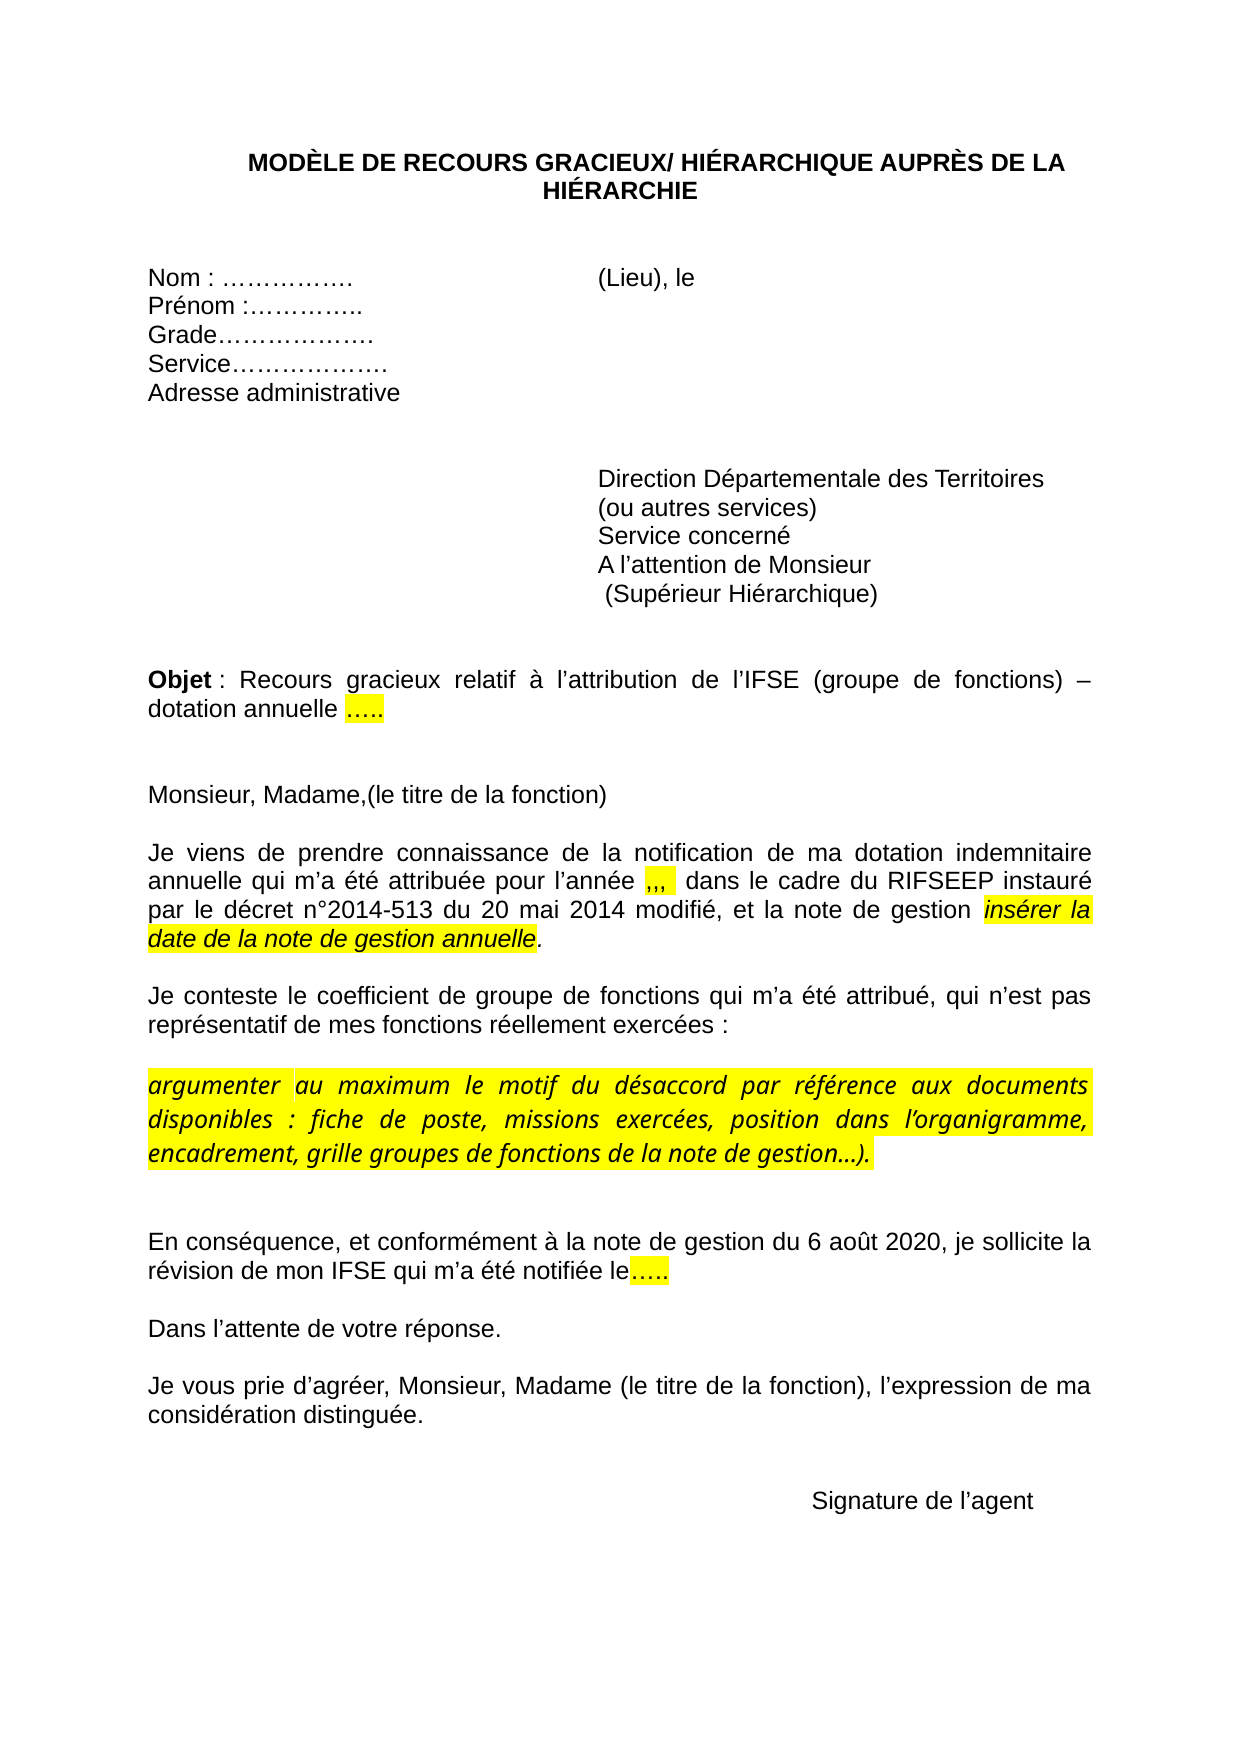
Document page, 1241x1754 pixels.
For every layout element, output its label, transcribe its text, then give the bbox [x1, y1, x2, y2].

text En conséquence, et conformément à la note de gestion du 6 août 2020, je sollicite la révision de mon IFSE qui m’a été notifiée le….. [148, 1227, 1093, 1285]
text Grade………………. [148, 320, 1093, 349]
text Je conteste le coefficient de groupe de fonctions qui m’a été attribué, qui n’est pas représentatif de mes fonctions réellement exercées : [148, 981, 1093, 1039]
text (ou autres services) [598, 493, 1093, 521]
text argumenter au maximum le motif du désaccord par référence aux documents disponibles : fiche de poste, missions exercées, position dans l’organigramme, encadrement, grille groupes de fonctions de la note de gestion...). [148, 1068, 1093, 1170]
text Je viens de prendre connaissance de la notification de ma dotation indemnitaire annuelle qui m’a été attribuée pour l’année ,,, dans le cadre du RIFSEEP instauré par le décret n°2014-513 du 20 mai 2014 modifié, et la note de gestion insérer la date de la note de gestion annuelle. [148, 838, 1093, 953]
text Service………………. [148, 349, 1093, 378]
subtitle Nom : ……………. (Lieu), le [148, 263, 1093, 291]
text (Supérieur Hiérarchique) [598, 579, 1093, 608]
text Adresse administrative [148, 378, 1093, 406]
text Service concerné [598, 521, 1093, 550]
text Monsieur, Madame,(le titre de la fonction) [148, 780, 1093, 809]
text A l’attention de Monsieur [598, 550, 1093, 579]
text Objet : Recours gracieux relatif à l’attribution de l’IFSE (groupe de fonctions) – dotation annuelle ….. [148, 665, 1093, 723]
subtitle Direction Départementale des Territoires [598, 464, 1093, 493]
text Prénom :………….. [148, 291, 1093, 320]
text Dans l’attente de votre réponse. [148, 1313, 1093, 1342]
subtitle MODÈLE DE RECOURS GRACIEUX/ HIÉRARCHIQUE AUPRÈS DE LA HIÉRARCHIE [148, 148, 1093, 205]
text Je vous prie d’agréer, Monsieur, Madame (le titre de la fonction), l’expression de ma considération distinguée. [148, 1371, 1093, 1428]
text Signature de l’agent [811, 1486, 1093, 1515]
